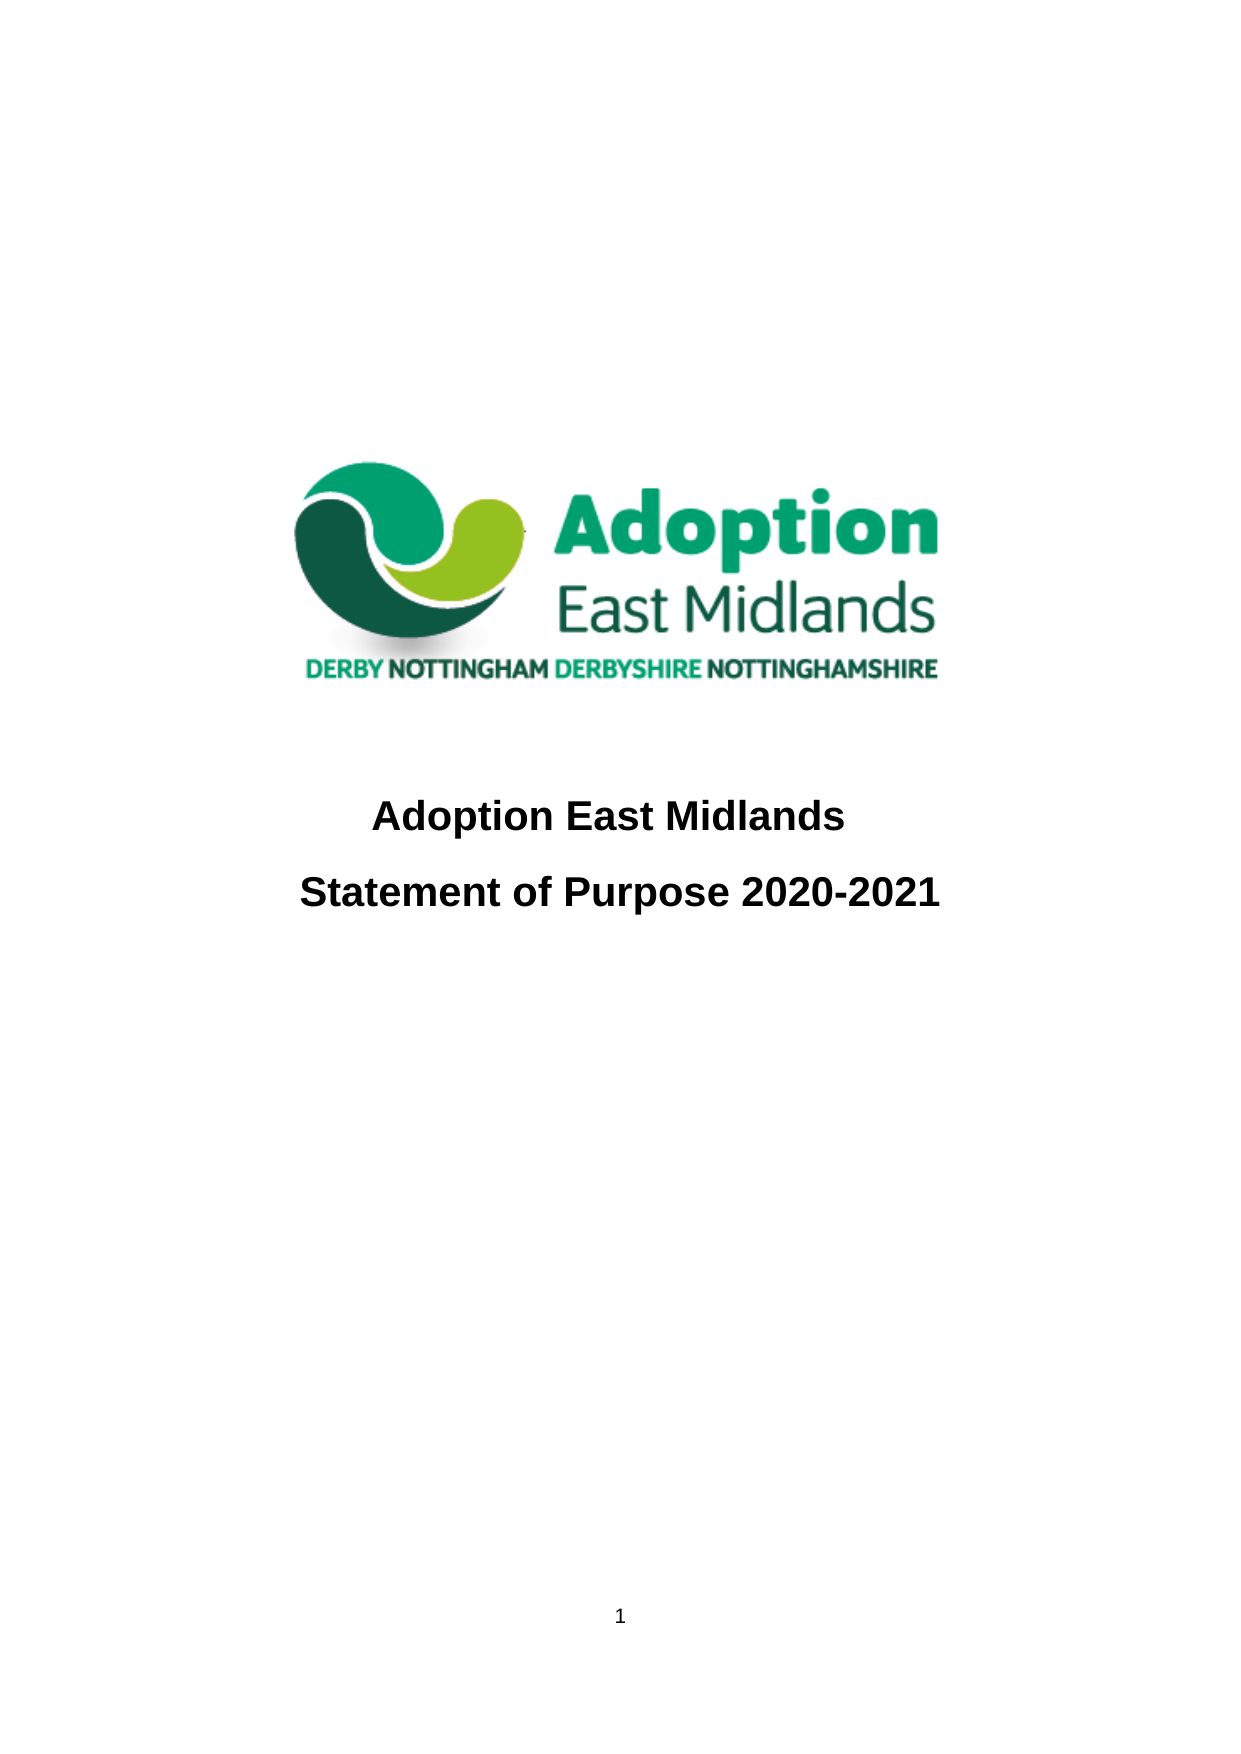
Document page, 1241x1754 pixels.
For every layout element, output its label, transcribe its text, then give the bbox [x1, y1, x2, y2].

text Statement of Purpose 2020-2021 [150, 867, 1090, 915]
text Adoption East Midlands [150, 791, 1090, 839]
